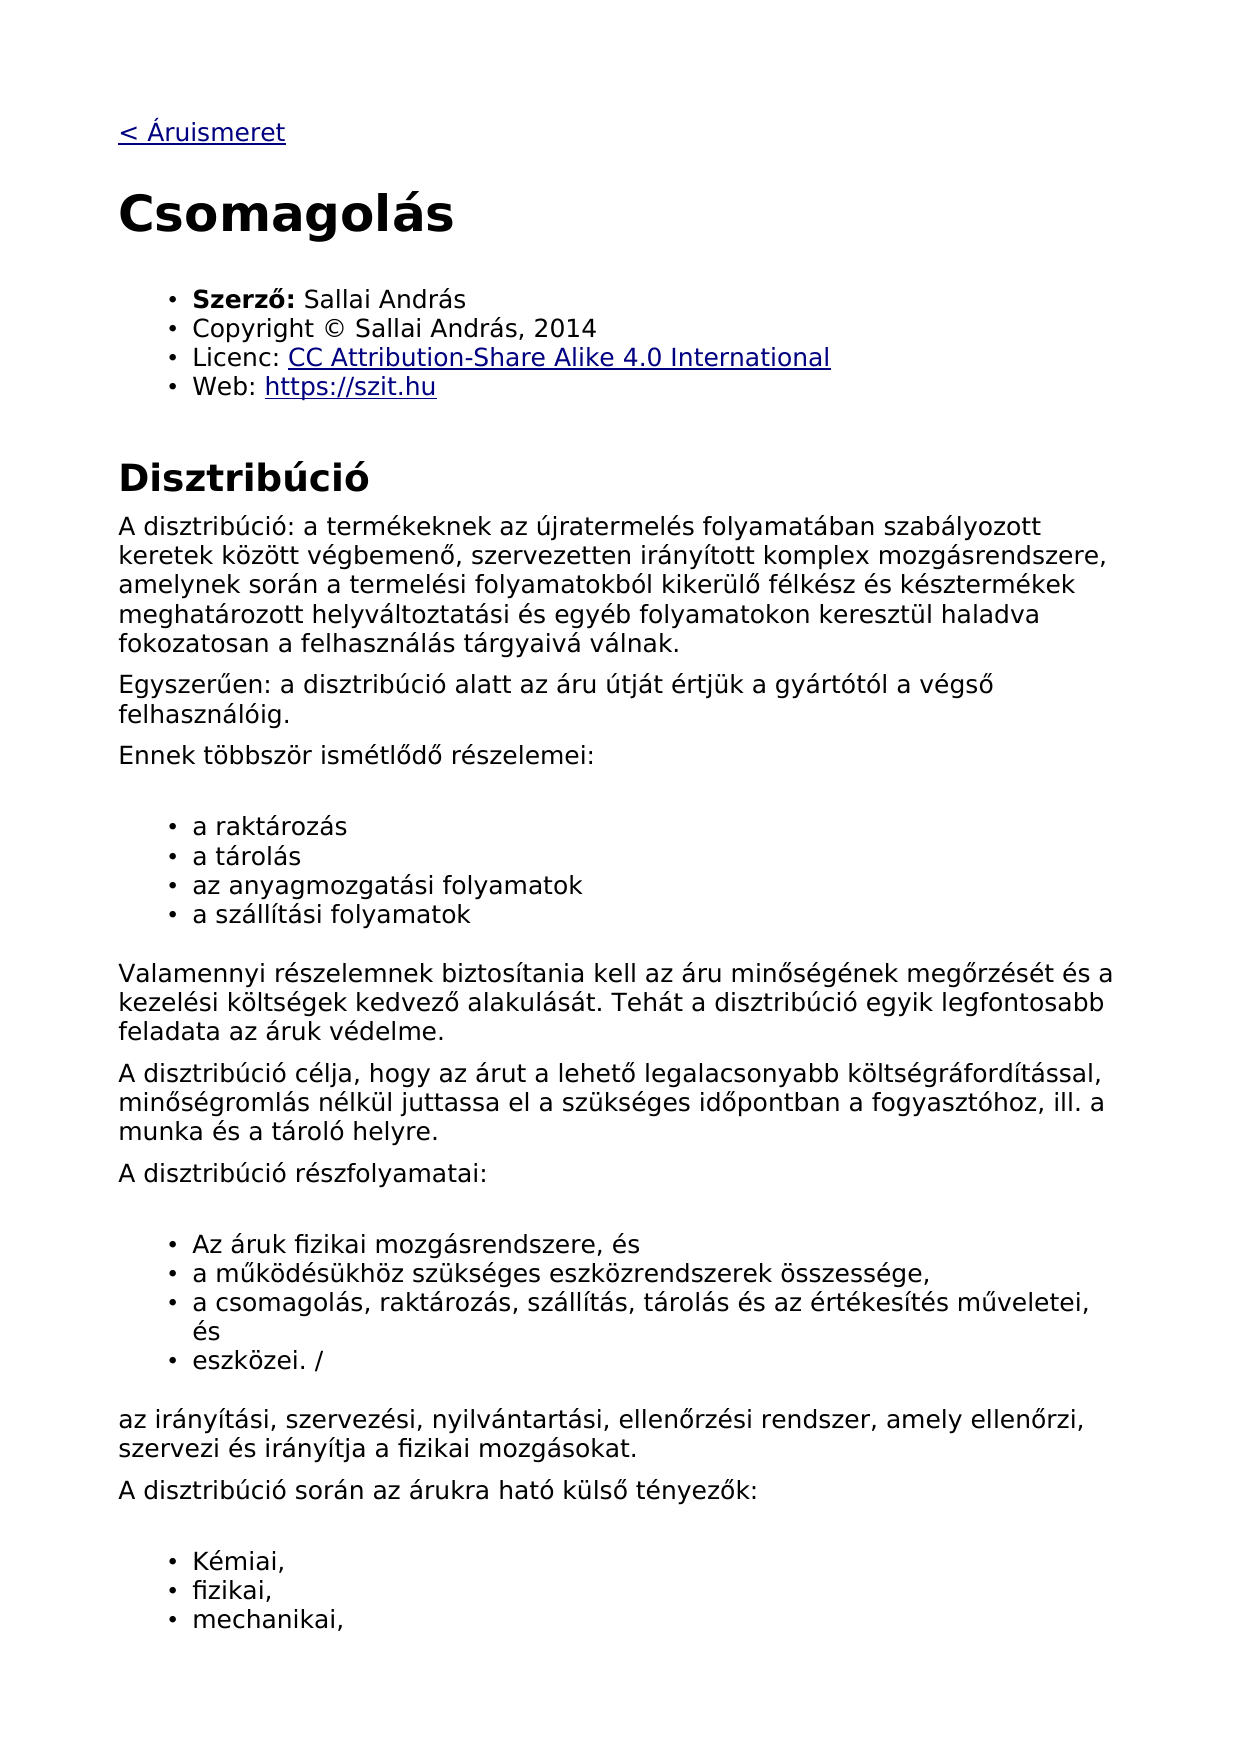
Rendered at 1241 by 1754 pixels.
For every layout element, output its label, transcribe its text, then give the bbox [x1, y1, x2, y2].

text Ennek többször ismétlődő részelemei: [118, 741, 1122, 771]
list fizikai, [177, 1576, 1122, 1606]
list a raktározás [177, 813, 1122, 842]
list Kémiai, [177, 1547, 1122, 1576]
text az irányítási, szervezési, nyilvántartási, ellenőrzési rendszer, amely ellenőrzi, szervezi és irányítja a fizikai mozgásokat. [118, 1405, 1122, 1463]
list Copyright © Sallai András, 2014 [177, 314, 1122, 343]
subtitle Csomagolás [118, 185, 1122, 243]
list a tárolás [177, 842, 1122, 871]
text A disztribúció célja, hogy az árut a lehető legalacsonyabb költségráfordítással, minőségromlás nélkül juttassa el a szükséges időpontban a fogyasztóhoz, ill. a munka és a tároló helyre. [118, 1059, 1122, 1146]
list a szállítási folyamatok [177, 900, 1122, 929]
list eszközei. / [177, 1347, 1122, 1376]
subtitle Disztribúció [118, 456, 1122, 500]
text < Áruismeret [118, 118, 1122, 147]
list Az áruk fizikai mozgásrendszere, és [177, 1230, 1122, 1259]
text A disztribúció: a termékeknek az újratermelés folyamatában szabályozott keretek között végbemenő, szervezetten irányított komplex mozgásrendszere, amelynek során a termelési folyamatokból kikerülő félkész és késztermékek meghatározott helyváltoztatási és egyéb folyamatokon keresztül haladva fokozatosan a felhasználás tárgyaivá válnak. [118, 512, 1122, 658]
list az anyagmozgatási folyamatok [177, 871, 1122, 900]
list Licenc: CC Attribution-Share Alike 4.0 International [177, 343, 1122, 372]
list a működésükhöz szükséges eszközrendszerek összessége, [177, 1259, 1122, 1288]
text Egyszerűen: a disztribúció alatt az áru útját értjük a gyártótól a végső felhasználóig. [118, 671, 1122, 729]
text A disztribúció során az árukra ható külső tényezők: [118, 1476, 1122, 1505]
list Szerző: Sallai András [177, 285, 1122, 314]
text Valamennyi részelemnek biztosítania kell az áru minőségének megőrzését és a kezelési költségek kedvező alakulását. Tehát a disztribúció egyik legfontosabb feladata az áruk védelme. [118, 959, 1122, 1046]
text A disztribúció részfolyamatai: [118, 1159, 1122, 1188]
list Web: https://szit.hu [177, 372, 1122, 402]
list a csomagolás, raktározás, szállítás, tárolás és az értékesítés műveletei, és [177, 1288, 1122, 1347]
list mechanikai, [177, 1606, 1122, 1635]
